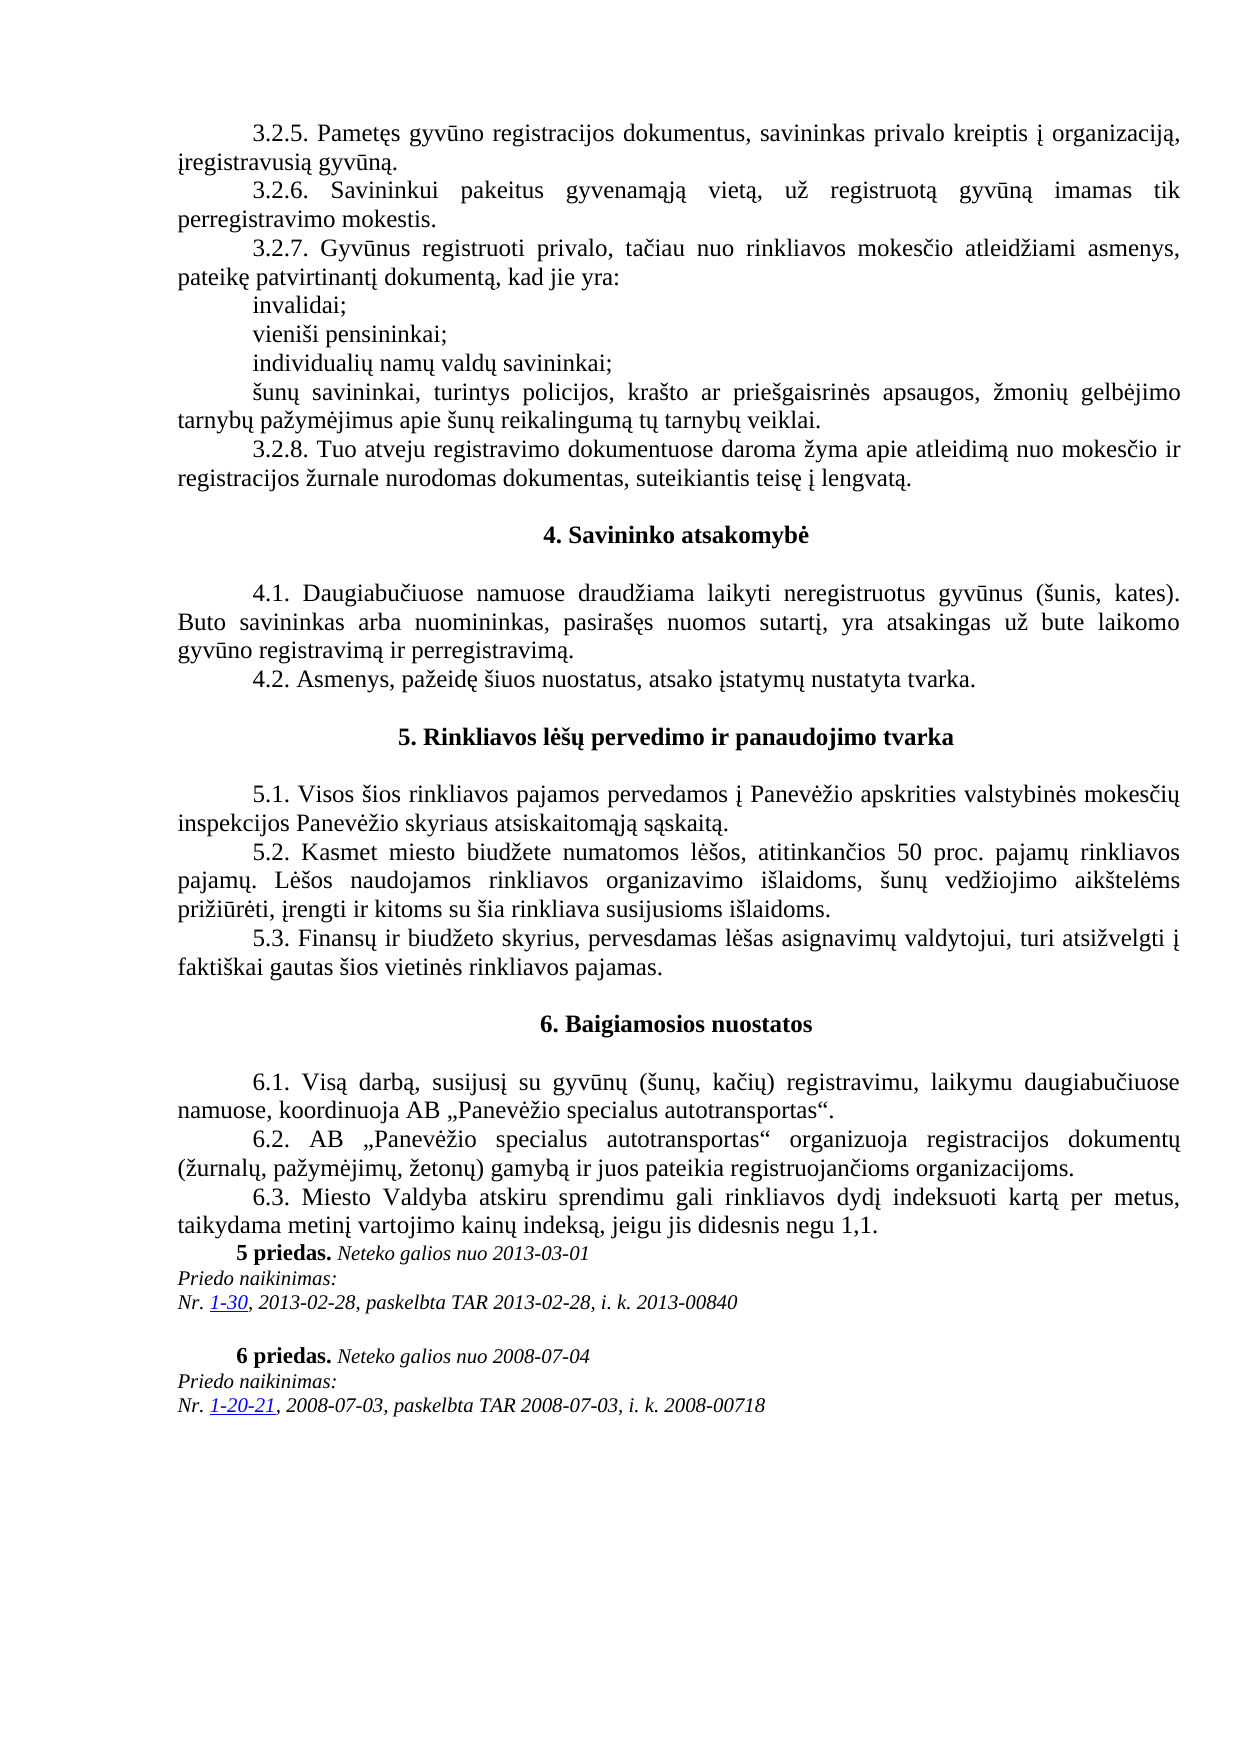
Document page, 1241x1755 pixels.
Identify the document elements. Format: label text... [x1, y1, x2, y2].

text Priedo naikinimas: [177, 1266, 1181, 1290]
text 4.2. Asmenys, pažeidę šiuos nuostatus, atsako įstatymų nustatyta tvarka. [177, 664, 1181, 693]
text invalidai; [177, 291, 1181, 319]
text 6.1. Visą darbą, susijusį su gyvūnų (šunų, kačių) registravimu, laikymu daugiabučiuose namuose, koordinuoja AB „Panevėžio specialus autotransportas“. [177, 1067, 1181, 1124]
text 6.3. Miesto Valdyba atskiru sprendimu gali rinkliavos dydį indeksuoti kartą per metus, taikydama metinį vartojimo kainų indeksą, jeigu jis didesnis negu 1,1. [177, 1182, 1181, 1239]
text individualių namų valdų savininkai; [177, 348, 1181, 377]
text 5.3. Finansų ir biudžeto skyrius, pervesdamas lėšas asignavimų valdytojui, turi atsižvelgti į faktiškai gautas šios vietinės rinkliavos pajamas. [177, 923, 1181, 981]
text 3.2.6. Savininkui pakeitus gyvenamąją vietą, už registruotą gyvūną imamas tik perregistravimo mokestis. [177, 176, 1181, 233]
text 3.2.7. Gyvūnus registruoti privalo, tačiau nuo rinkliavos mokesčio atleidžiami asmenys, pateikę patvirtinantį dokumentą, kad jie yra: [177, 233, 1181, 291]
text 5.1. Visos šios rinkliavos pajamos pervedamos į Panevėžio apskrities valstybinės mokesčių inspekcijos Panevėžio skyriaus atsiskaitomąją sąskaitą. [177, 779, 1181, 837]
text Nr. 1-30, 2013-02-28, paskelbta TAR 2013-02-28, i. k. 2013-00840 [177, 1290, 1181, 1314]
text 6. Baigiamosios nuostatos [177, 1009, 1181, 1038]
text šunų savininkai, turintys policijos, krašto ar priešgaisrinės apsaugos, žmonių gelbėjimo tarnybų pažymėjimus apie šunų reikalingumą tų tarnybų veiklai. [177, 377, 1181, 434]
text 4. Savininko atsakomybė [177, 521, 1181, 549]
text 6.2. AB „Panevėžio specialus autotransportas“ organizuoja registracijos dokumentų (žurnalų, pažymėjimų, žetonų) gamybą ir juos pateikia registruojančioms organizacijoms. [177, 1124, 1181, 1182]
text 5.2. Kasmet miesto biudžete numatomos lėšos, atitinkančios 50 proc. pajamų rinkliavos pajamų. Lėšos naudojamos rinkliavos organizavimo išlaidoms, šunų vedžiojimo aikštelėms prižiūrėti, įrengti ir kitoms su šia rinkliava susijusioms išlaidoms. [177, 837, 1181, 923]
text 5. Rinkliavos lėšų pervedimo ir panaudojimo tvarka [177, 722, 1181, 751]
text Nr. 1-20-21, 2008-07-03, paskelbta TAR 2008-07-03, i. k. 2008-00718 [177, 1393, 1181, 1417]
text vieniši pensininkai; [177, 319, 1181, 348]
text 3.2.8. Tuo atveju registravimo dokumentuose daroma žyma apie atleidimą nuo mokesčio ir registracijos žurnale nurodomas dokumentas, suteikiantis teisę į lengvatą. [177, 434, 1181, 492]
text 6 priedas. Neteko galios nuo 2008-07-04 [177, 1343, 1181, 1369]
text 4.1. Daugiabučiuose namuose draudžiama laikyti neregistruotus gyvūnus (šunis, kates). Buto savininkas arba nuomininkas, pasirašęs nuomos sutartį, yra atsakingas už bute laikomo gyvūno registravimą ir perregistravimą. [177, 578, 1181, 664]
text 3.2.5. Pametęs gyvūno registracijos dokumentus, savininkas privalo kreiptis į organizaciją, įregistravusią gyvūną. [177, 118, 1181, 176]
text Priedo naikinimas: [177, 1369, 1181, 1393]
text 5 priedas. Neteko galios nuo 2013-03-01 [177, 1239, 1181, 1266]
